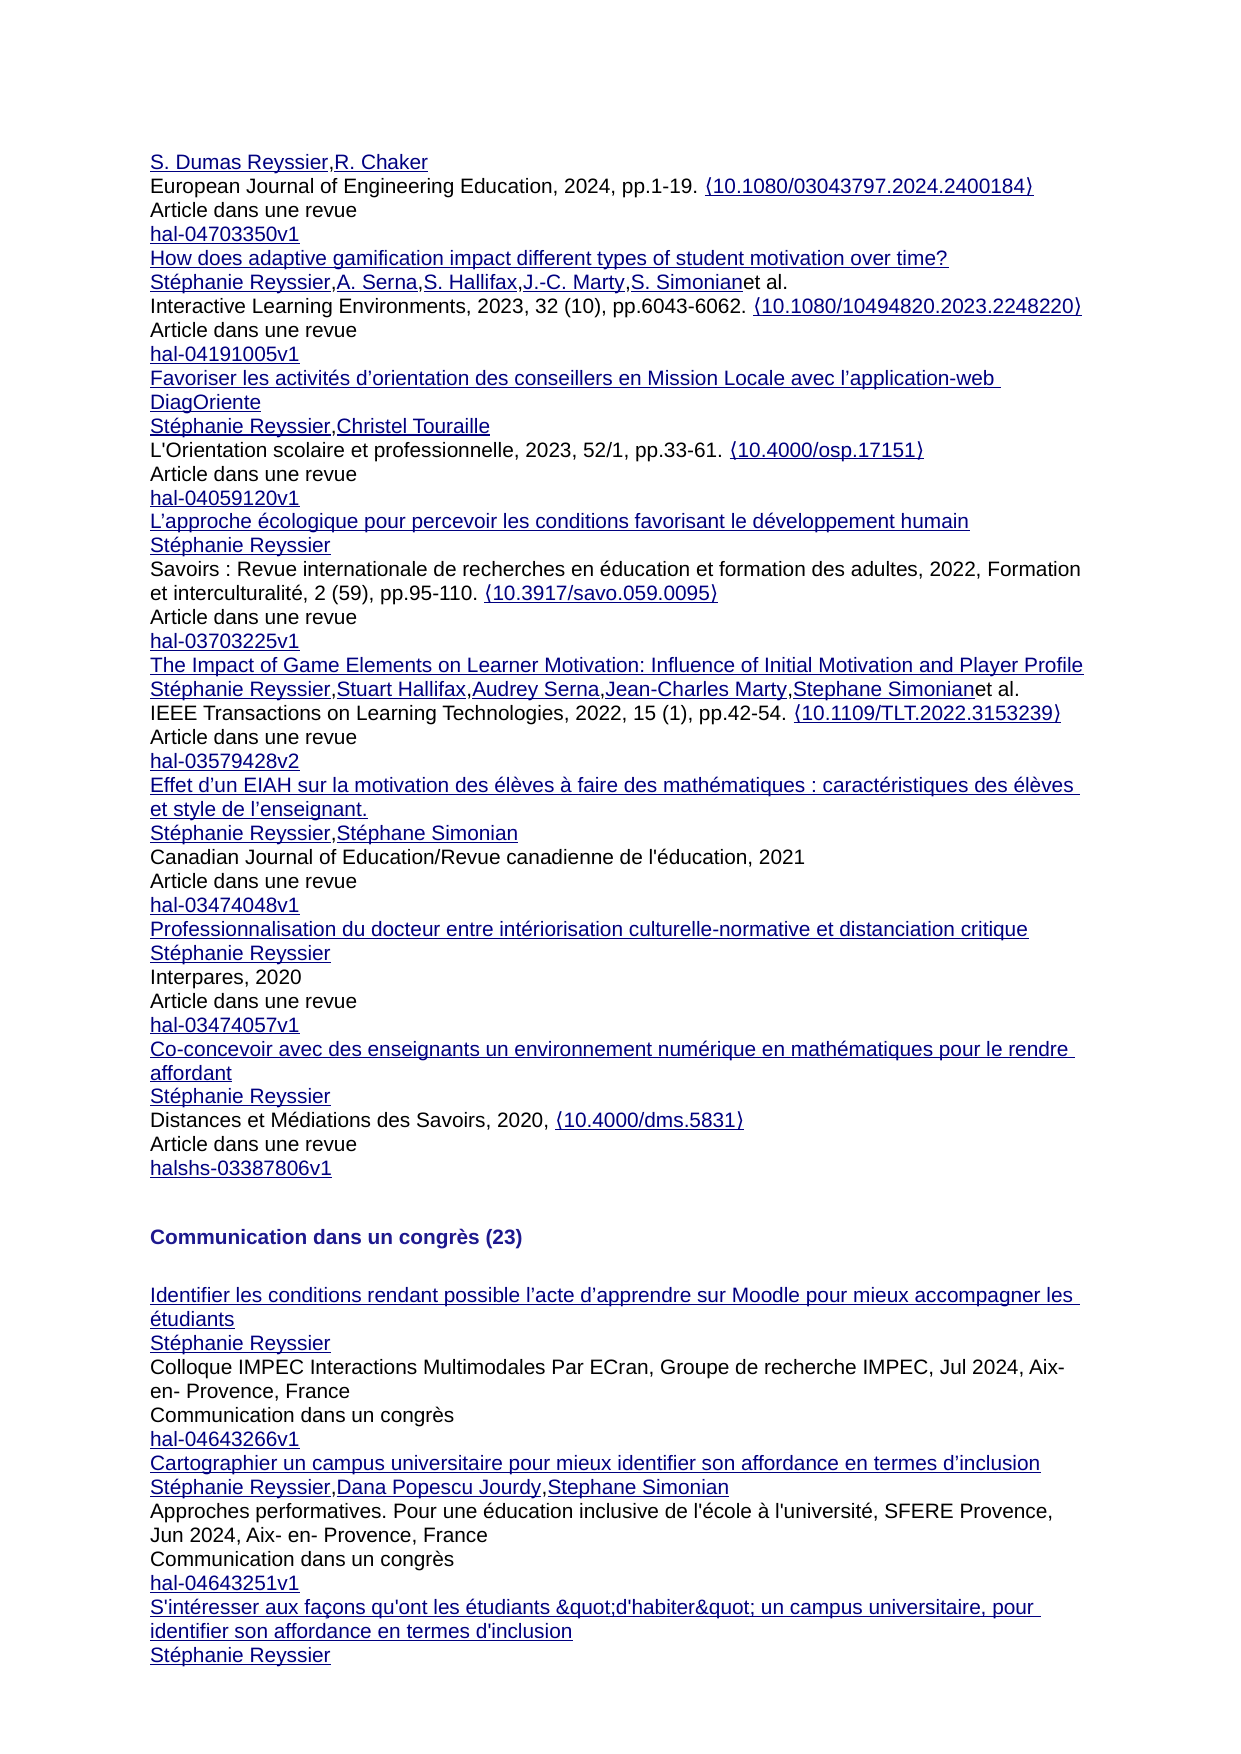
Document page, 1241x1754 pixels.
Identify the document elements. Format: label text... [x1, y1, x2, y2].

table_cell The Impact of Game Elements on Learner Motivation: Influence of Initial Motivation and Player Profile Stéphanie Reyssier,Stuart Hallifax,Audrey Serna,Jean-Charles Marty,Stephane Simonianet al. IEEE Transactions on Learning Technologies, 2022, 15 (1), pp.42-54. ⟨10.1109/TLT.2022.3153239⟩ Article dans une revue hal-03579428v2 [150, 653, 1090, 773]
table_cell S. Dumas Reyssier,R. Chaker European Journal of Engineering Education, 2024, pp.1-19. ⟨10.1080/03043797.2024.2400184⟩ Article dans une revue hal-04703350v1 [150, 150, 1090, 246]
table_cell Co-concevoir avec des enseignants un environnement numérique en mathématiques pour le rendre affordant Stéphanie Reyssier Distances et Médiations des Savoirs, 2020, ⟨10.4000/dms.5831⟩ Article dans une revue halshs-03387806v1 [150, 1036, 1090, 1180]
table_cell Professionnalisation du docteur entre intériorisation culturelle-normative et distanciation critique Stéphanie Reyssier Interpares, 2020 Article dans une revue hal-03474057v1 [150, 917, 1090, 1036]
subtitle Communication dans un congrès (23) [150, 1225, 1090, 1249]
table_cell Effet d’un EIAH sur la motivation des élèves à faire des mathématiques : caractéristiques des élèves et style de l’enseignant. Stéphanie Reyssier,Stéphane Simonian Canadian Journal of Education/Revue canadienne de l'éducation, 2021 Article dans une revue hal-03474048v1 [150, 773, 1090, 917]
table_header Identifier les conditions rendant possible l’acte d’apprendre sur Moodle pour mieux accompagner les étudiants Stéphanie Reyssier Colloque IMPEC Interactions Multimodales Par ECran, Groupe de recherche IMPEC, Jul 2024, Aix- en- Provence, France Communication dans un congrès hal-04643266v1 [150, 1283, 1090, 1451]
table_cell Favoriser les activités d’orientation des conseillers en Mission Locale avec l’application-web DiagOriente Stéphanie Reyssier,Christel Touraille L'Orientation scolaire et professionnelle, 2023, 52/1, pp.33-61. ⟨10.4000/osp.17151⟩ Article dans une revue hal-04059120v1 [150, 366, 1090, 509]
table_cell L’approche écologique pour percevoir les conditions favorisant le développement humain Stéphanie Reyssier Savoirs : Revue internationale de recherches en éducation et formation des adultes, 2022, Formation et interculturalité, 2 (59), pp.95-110. ⟨10.3917/savo.059.0095⟩ Article dans une revue hal-03703225v1 [150, 509, 1090, 653]
table_cell How does adaptive gamification impact different types of student motivation over time? Stéphanie Reyssier,A. Serna,S. Hallifax,J.-C. Marty,S. Simonianet al. Interactive Learning Environments, 2023, 32 (10), pp.6043-6062. ⟨10.1080/10494820.2023.2248220⟩ Article dans une revue hal-04191005v1 [150, 246, 1090, 366]
table_cell Cartographier un campus universitaire pour mieux identifier son affordance en termes d’inclusion Stéphanie Reyssier,Dana Popescu Jourdy,Stephane Simonian Approches performatives. Pour une éducation inclusive de l'école à l'université, SFERE Provence, Jun 2024, Aix- en- Provence, France Communication dans un congrès hal-04643251v1 [150, 1451, 1090, 1595]
table_cell S'intéresser aux façons qu'ont les étudiants &quot;d'habiter&quot; un campus universitaire, pour identifier son affordance en termes d'inclusion Stéphanie Reyssier [150, 1595, 1090, 1667]
